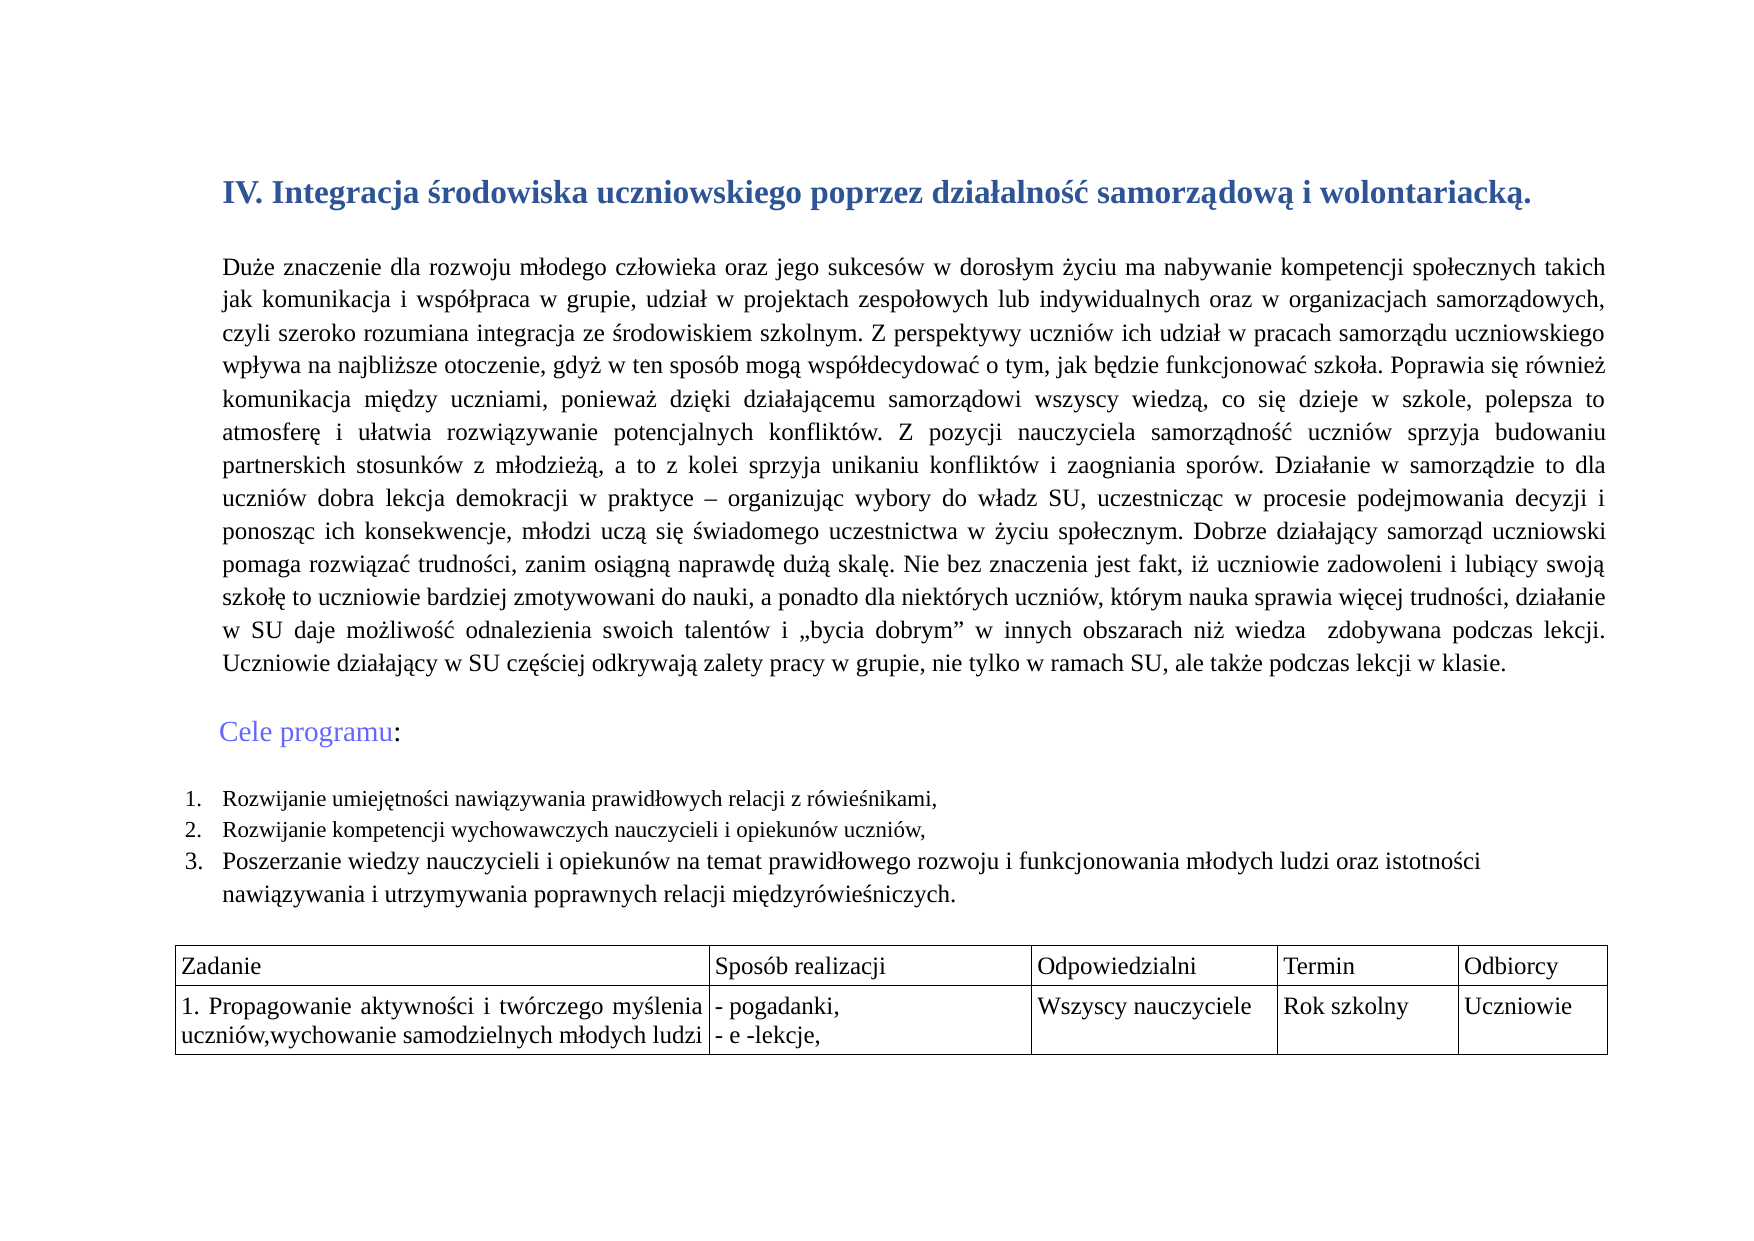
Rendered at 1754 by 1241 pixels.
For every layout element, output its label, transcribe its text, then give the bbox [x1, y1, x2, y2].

table_header Termin [1278, 946, 1458, 985]
subtitle IV. Integracja środowiska uczniowskiego poprzez działalność samorządową i wolontariacką. [184, 172, 1607, 210]
table_cell Uczniowie [1459, 986, 1607, 1054]
list Poszerzanie wiedzy nauczycieli i opiekunów na temat prawidłowego rozwoju i funkcjonowania młodych ludzi oraz istotności nawiązywania i utrzymywania poprawnych relacji międzyrówieśniczych. [184, 846, 1607, 908]
list Rozwijanie umiejętności nawiązywania prawidłowych relacji z rówieśnikami, [184, 785, 1607, 812]
text Cele programu: [147, 714, 1607, 747]
table_cell - pogadanki, - e -lekcje, [710, 986, 1031, 1054]
table_header Zadanie [176, 946, 709, 985]
table_header Sposób realizacji [710, 946, 1031, 985]
table_header Odpowiedzialni [1032, 946, 1277, 985]
list Duże znaczenie dla rozwoju młodego człowieka oraz jego sukcesów w dorosłym życiu ma nabywanie kompetencji społecznych takich jak komunikacja i współpraca w grupie, udział w projektach zespołowych lub indywidualnych oraz w organizacjach samorządowych, czyli szeroko rozumiana integracja ze środowiskiem szkolnym. Z perspektywy uczniów ich udział w pracach samorządu uczniowskiego wpływa na najbliższe otoczenie, gdyż w ten sposób mogą współdecydować o tym, jak będzie funkcjonować szkoła. Poprawia się również komunikacja między uczniami, ponieważ dzięki działającemu samorządowi wszyscy wiedzą, co się dzieje w szkole, polepsza to atmosferę i ułatwia rozwiązywanie potencjalnych konfliktów. Z pozycji nauczyciela samorządność uczniów sprzyja budowaniu partnerskich stosunków z młodzieżą, a to z kolei sprzyja unikaniu konfliktów i zaogniania sporów. Działanie w samorządzie to dla uczniów dobra lekcja demokracji w praktyce – organizując wybory do władz SU, uczestnicząc w procesie podejmowania decyzji i ponosząc ich konsekwencje, młodzi uczą się świadomego uczestnictwa w życiu społecznym. Dobrze działający samorząd uczniowski pomaga rozwiązać trudności, zanim osiągną naprawdę dużą skalę. Nie bez znaczenia jest fakt, iż uczniowie zadowoleni i lubiący swoją szkołę to uczniowie bardziej zmotywowani do nauki, a ponadto dla niektórych uczniów, którym nauka sprawia więcej trudności, działanie w SU daje możliwość odnalezienia swoich talentów i „bycia dobrym” w innych obszarach niż wiedza zdobywana podczas lekcji. Uczniowie działający w SU częściej odkrywają zalety pracy w grupie, nie tylko w ramach SU, ale także podczas lekcji w klasie. [184, 252, 1607, 677]
list Rozwijanie kompetencji wychowawczych nauczycieli i opiekunów uczniów, [184, 816, 1607, 842]
table_cell Rok szkolny [1278, 986, 1458, 1054]
table_cell 1. Propagowanie aktywności i twórczego myślenia uczniów,wychowanie samodzielnych młodych ludzi [176, 986, 709, 1054]
table_header Odbiorcy [1459, 946, 1607, 985]
table_cell Wszyscy nauczyciele [1032, 986, 1277, 1054]
